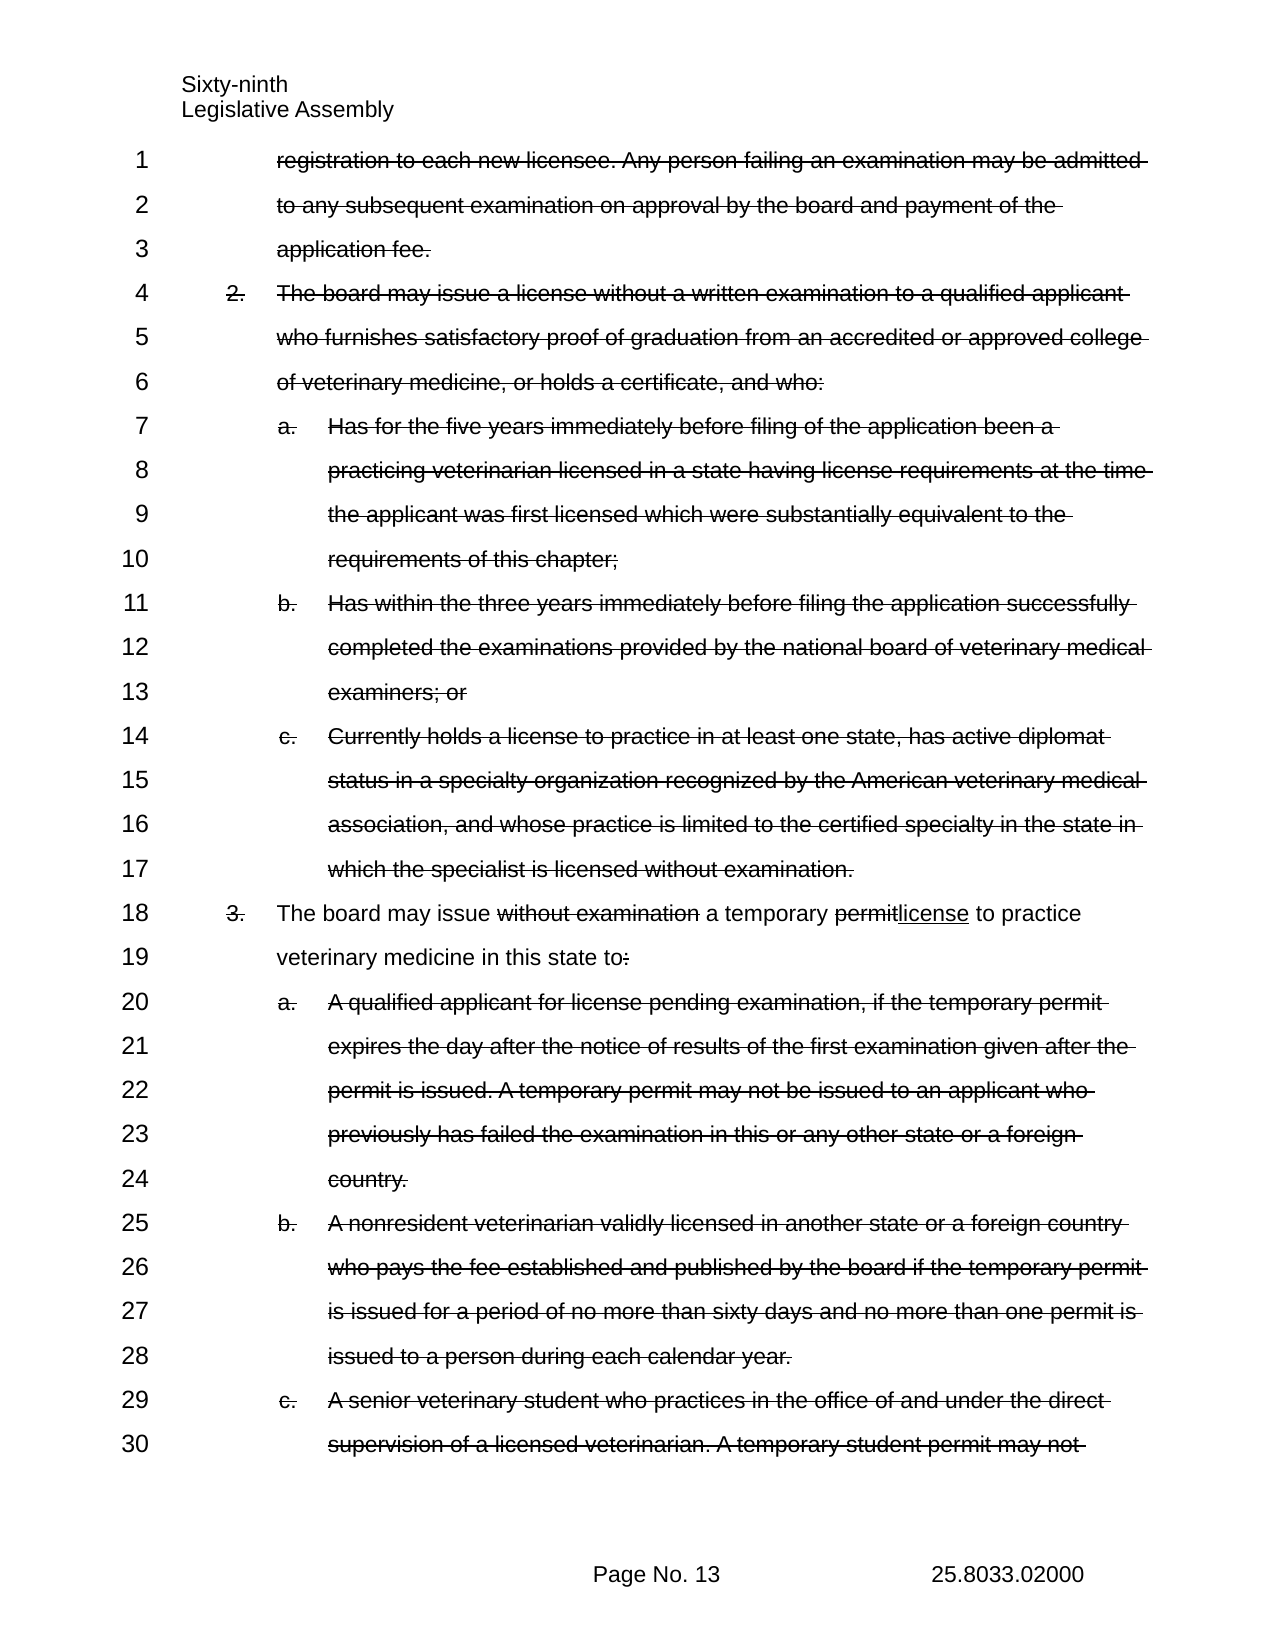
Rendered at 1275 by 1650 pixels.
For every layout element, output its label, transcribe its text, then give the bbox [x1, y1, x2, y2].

text b. A nonresident veterinarian validly licensed in another state or a foreign country who pays the fee established and published by the board if the temporary permit is issued for a period of no more than sixty days and no more than one permit is issued to a person during each calendar year. [181, 1196, 1154, 1373]
text b. Has within the three years immediately before filing the application successfully completed the examinations provided by the national board of veterinary medical examiners; or [181, 576, 1154, 709]
text registration to each new licensee. Any person failing an examination may be admitted to any subsequent examination on approval by the board and payment of the application fee. [181, 133, 1154, 266]
text c. Currently holds a license to practice in at least one state, has active diplomat status in a specialty organization recognized by the American veterinary medical association, and whose practice is limited to the certified specialty in the state in which the specialist is licensed without examination. [181, 709, 1154, 886]
text c. A senior veterinary student who practices in the office of and under the direct supervision of a licensed veterinarian. A temporary student permit may not [181, 1373, 1154, 1461]
text 3. The board may issue without examination a temporary permitlicense to practice veterinary medicine in this state to: [181, 886, 1154, 974]
text 2. The board may issue a license without a written examination to a qualified applicant who furnishes satisfactory proof of graduation from an accredited or approved college of veterinary medicine, or holds a certificate, and who: [181, 266, 1154, 399]
text a. A qualified applicant for license pending examination, if the temporary permit expires the day after the notice of results of the first examination given after the permit is issued. A temporary permit may not be issued to an applicant who previously has failed the examination in this or any other state or a foreign country. [181, 974, 1154, 1196]
text a. Has for the five years immediately before filing of the application been a practicing veterinarian licensed in a state having license requirements at the time the applicant was first licensed which were substantially equivalent to the requirements of this chapter; [181, 399, 1154, 576]
